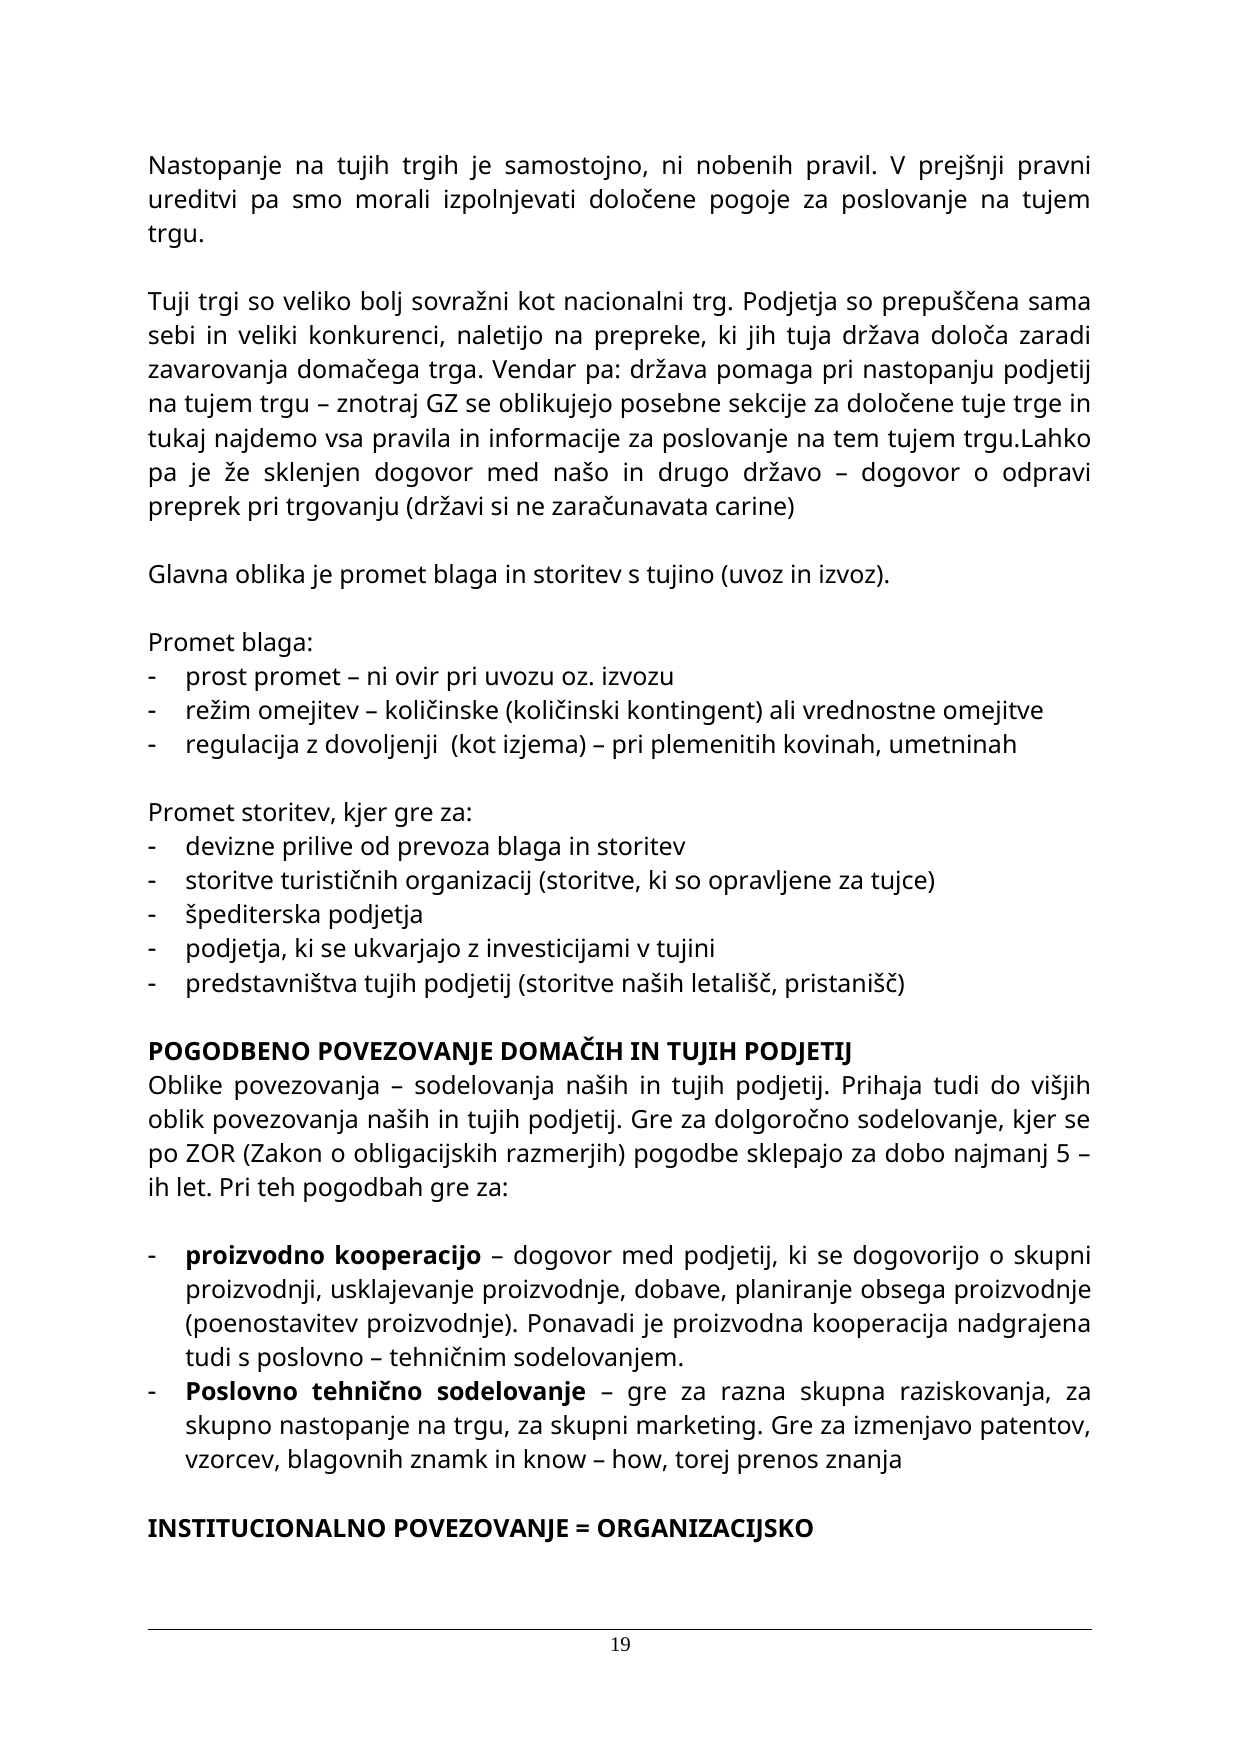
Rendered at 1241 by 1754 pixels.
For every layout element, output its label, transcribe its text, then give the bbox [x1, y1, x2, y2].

list proizvodno kooperacijo – dogovor med podjetij, ki se dogovorijo o skupni proizvodnji, usklajevanje proizvodnje, dobave, planiranje obsega proizvodnje (poenostavitev proizvodnje). Ponavadi je proizvodna kooperacija nadgrajena tudi s poslovno – tehničnim sodelovanjem. [148, 1238, 1092, 1374]
text INSTITUCIONALNO POVEZOVANJE = ORGANIZACIJSKO [148, 1510, 1092, 1544]
text Tuji trgi so veliko bolj sovražni kot nacionalni trg. Podjetja so prepuščena sama sebi in veliki konkurenci, naletijo na prepreke, ki jih tuja država določa zaradi zavarovanja domačega trga. Vendar pa: država pomaga pri nastopanju podjetij na tujem trgu – znotraj GZ se oblikujejo posebne sekcije za določene tuje trge in tukaj najdemo vsa pravila in informacije za poslovanje na tem tujem trgu.Lahko pa je že sklenjen dogovor med našo in drugo državo – dogovor o odpravi preprek pri trgovanju (državi si ne zaračunavata carine) [148, 284, 1092, 522]
text Oblike povezovanja – sodelovanja naših in tujih podjetij. Prihaja tudi do višjih oblik povezovanja naših in tujih podjetij. Gre za dolgoročno sodelovanje, kjer se po ZOR (Zakon o obligacijskih razmerjih) pogodbe sklepajo za dobo najmanj 5 – ih let. Pri teh pogodbah gre za: [148, 1067, 1092, 1204]
text POGODBENO POVEZOVANJE DOMAČIH IN TUJIH PODJETIJ [148, 1033, 1092, 1067]
text Nastopanje na tujih trgih je samostojno, ni nobenih pravil. V prejšnji pravni ureditvi pa smo morali izpolnjevati določene pogoje za poslovanje na tujem trgu. [148, 148, 1092, 250]
text Promet blaga: [148, 624, 1092, 659]
list storitve turističnih organizacij (storitve, ki so opravljene za tujce) [148, 863, 1092, 897]
list režim omejitev – količinske (količinski kontingent) ali vrednostne omejitve [148, 693, 1092, 727]
text Promet storitev, kjer gre za: [148, 795, 1092, 829]
list Poslovno tehnično sodelovanje – gre za razna skupna raziskovanja, za skupno nastopanje na trgu, za skupni marketing. Gre za izmenjavo patentov, vzorcev, blagovnih znamk in know – how, torej prenos znanja [148, 1374, 1092, 1476]
list špediterska podjetja [148, 897, 1092, 931]
list regulacija z dovoljenji (kot izjema) – pri plemenitih kovinah, umetninah [148, 727, 1092, 761]
list podjetja, ki se ukvarjajo z investicijami v tujini [148, 931, 1092, 965]
list predstavništva tujih podjetij (storitve naših letališč, pristanišč) [148, 965, 1092, 999]
text Glavna oblika je promet blaga in storitev s tujino (uvoz in izvoz). [148, 556, 1092, 591]
list devizne prilive od prevoza blaga in storitev [148, 829, 1092, 863]
list prost promet – ni ovir pri uvozu oz. izvozu [148, 659, 1092, 693]
